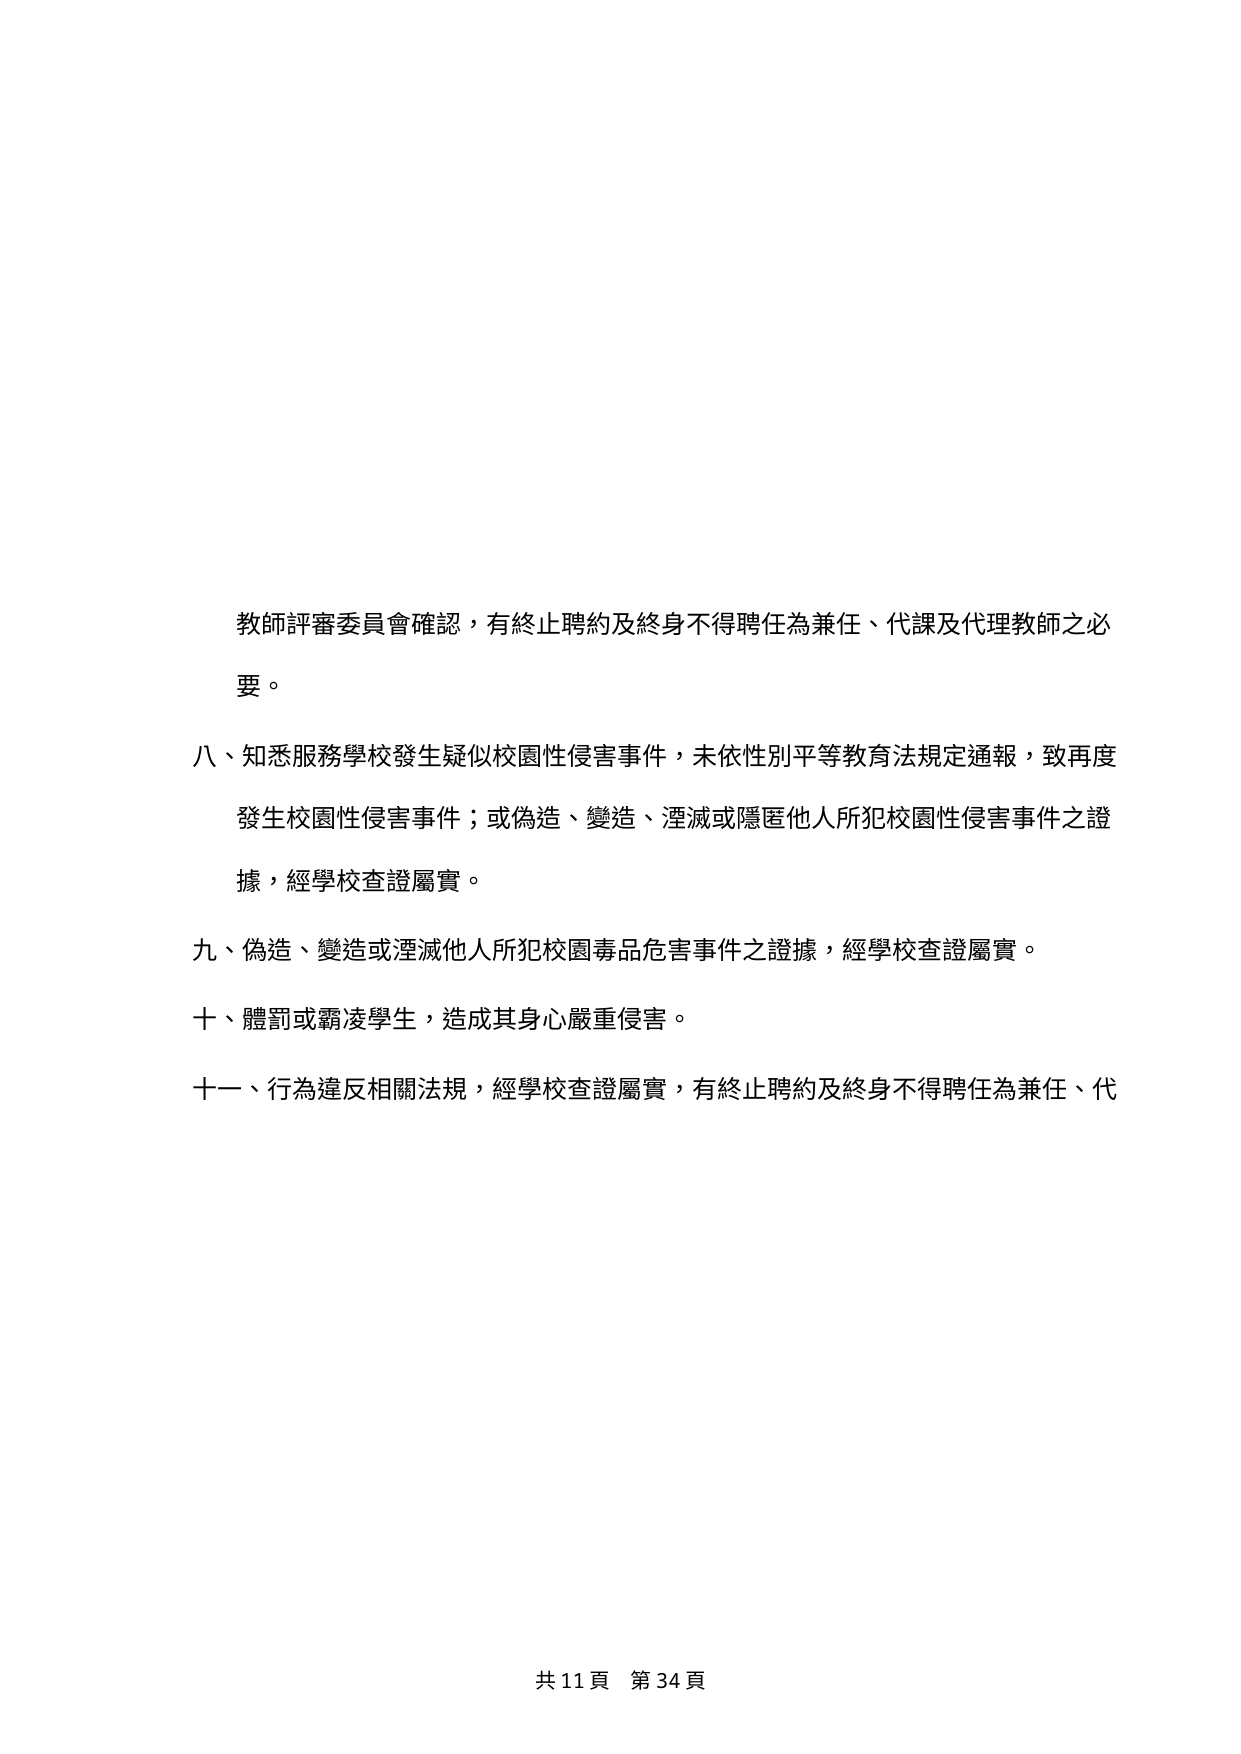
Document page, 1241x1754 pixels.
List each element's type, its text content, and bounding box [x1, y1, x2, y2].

text 十一、行為違反相關法規，經學校查證屬實，有終止聘約及終身不得聘任為兼任、代 [192, 1046, 1122, 1108]
text 教師評審委員會確認，有終止聘約及終身不得聘任為兼任、代課及代理教師之必要。 [192, 581, 1122, 706]
text 九、偽造、變造或湮滅他人所犯校園毒品危害事件之證據，經學校查證屬實。 [192, 907, 1122, 969]
text 八、知悉服務學校發生疑似校園性侵害事件，未依性別平等教育法規定通報，致再度發生校園性侵害事件；或偽造、變造、湮滅或隱匿他人所犯校園性侵害事件之證據，經學校查證屬實。 [192, 712, 1122, 900]
text 十、體罰或霸凌學生，造成其身心嚴重侵害。 [192, 976, 1122, 1039]
